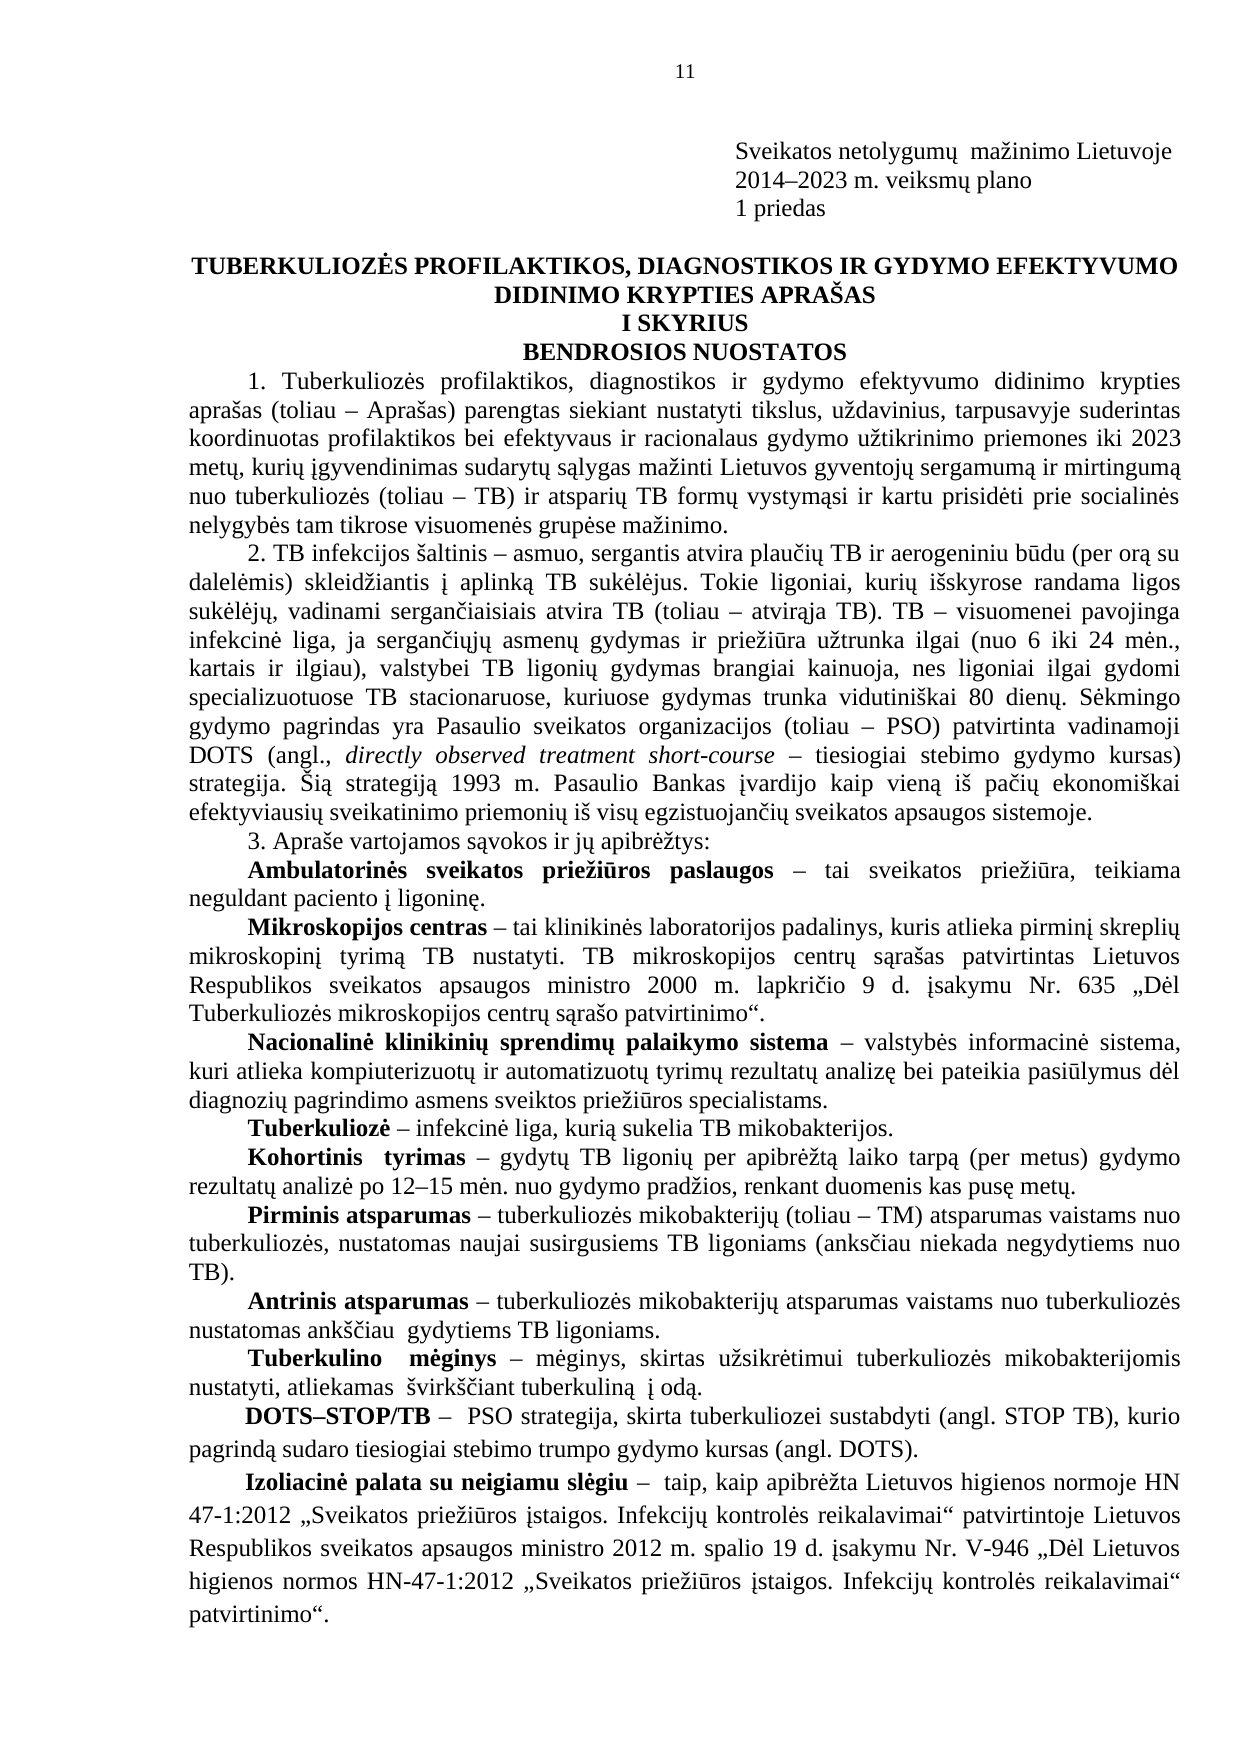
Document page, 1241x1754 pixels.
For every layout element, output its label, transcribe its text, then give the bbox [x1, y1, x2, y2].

text 2. TB infekcijos šaltinis – asmuo, sergantis atvira plaučių TB ir aerogeniniu būdu (per orą su dalelėmis) skleidžiantis į aplinką TB sukėlėjus. Tokie ligoniai, kurių išskyrose randama ligos sukėlėjų, vadinami sergančiaisiais atvira TB (toliau – atvirąja TB). TB – visuomenei pavojinga infekcinė liga, ja sergančiųjų asmenų gydymas ir priežiūra užtrunka ilgai (nuo 6 iki 24 mėn., kartais ir ilgiau), valstybei TB ligonių gydymas brangiai kainuoja, nes ligoniai ilgai gydomi specializuotuose TB stacionaruose, kuriuose gydymas trunka vidutiniškai 80 dienų. Sėkmingo gydymo pagrindas yra Pasaulio sveikatos organizacijos (toliau – PSO) patvirtinta vadinamoji DOTS (angl., directly observed treatment short-course – tiesiogiai stebimo gydymo kursas) strategija. Šią strategiją 1993 m. Pasaulio Bankas įvardijo kaip vieną iš pačių ekonomiškai efektyviausių sveikatinimo priemonių iš visų egzistuojančių sveikatos apsaugos sistemoje. [188, 538, 1181, 826]
text Tuberkulino mėginys – mėginys, skirtas užsikrėtimui tuberkuliozės mikobakterijomis nustatyti, atliekamas švirkščiant tuberkuliną į odą. [188, 1343, 1181, 1401]
text I SKYRIUS [188, 308, 1181, 337]
text Tuberkuliozė – infekcinė liga, kurią sukelia TB mikobakterijos. [188, 1113, 1181, 1142]
text Nacionalinė klinikinių sprendimų palaikymo sistema – valstybės informacinė sistema, kuri atlieka kompiuterizuotų ir automatizuotų tyrimų rezultatų analizę bei pateikia pasiūlymus dėl diagnozių pagrindimo asmens sveiktos priežiūros specialistams. [188, 1027, 1181, 1113]
text 1 priedas [188, 193, 1181, 222]
text TUBERKULIOZĖS PROFILAKTIKOS, DIAGNOSTIKOS IR GYDYMO EFEKTYVUMO DIDINIMO KRYPTIES APRAŠAS [188, 251, 1181, 308]
text Mikroskopijos centras – tai klinikinės laboratorijos padalinys, kuris atlieka pirminį skreplių mikroskopinį tyrimą TB nustatyti. TB mikroskopijos centrų sąrašas patvirtintas Lietuvos Respublikos sveikatos apsaugos ministro 2000 m. lapkričio 9 d. įsakymu Nr. 635 „Dėl Tuberkuliozės mikroskopijos centrų sąrašo patvirtinimo“. [188, 912, 1181, 1027]
text 2014–2023 m. veiksmų plano [188, 165, 1181, 193]
text Kohortinis tyrimas – gydytų TB ligonių per apibrėžtą laiko tarpą (per metus) gydymo rezultatų analizė po 12–15 mėn. nuo gydymo pradžios, renkant duomenis kas pusę metų. [188, 1142, 1181, 1200]
text 3. Apraše vartojamos sąvokos ir jų apibrėžtys: [188, 826, 1181, 855]
text 1. Tuberkuliozės profilaktikos, diagnostikos ir gydymo efektyvumo didinimo krypties aprašas (toliau – Aprašas) parengtas siekiant nustatyti tikslus, uždavinius, tarpusavyje suderintas koordinuotas profilaktikos bei efektyvaus ir racionalaus gydymo užtikrinimo priemones iki 2023 metų, kurių įgyvendinimas sudarytų sąlygas mažinti Lietuvos gyventojų sergamumą ir mirtingumą nuo tuberkuliozės (toliau – TB) ir atsparių TB formų vystymąsi ir kartu prisidėti prie socialinės nelygybės tam tikrose visuomenės grupėse mažinimo. [188, 366, 1181, 538]
text Izoliacinė palata su neigiamu slėgiu – taip, kaip apibrėžta Lietuvos higienos normoje HN 47-1:2012 „Sveikatos priežiūros įstaigos. Infekcijų kontrolės reikalavimai“ patvirtintoje Lietuvos Respublikos sveikatos apsaugos ministro 2012 m. spalio 19 d. įsakymu Nr. V-946 „Dėl Lietuvos higienos normos HN-47-1:2012 „Sveikatos priežiūros įstaigos. Infekcijų kontrolės reikalavimai“ patvirtinimo“. [188, 1467, 1181, 1628]
text Antrinis atsparumas – tuberkuliozės mikobakterijų atsparumas vaistams nuo tuberkuliozės nustatomas ankščiau gydytiems TB ligoniams. [188, 1286, 1181, 1343]
text DOTS–STOP/TB – PSO strategija, skirta tuberkuliozei sustabdyti (angl. STOP TB), kurio pagrindą sudaro tiesiogiai stebimo trumpo gydymo kursas (angl. DOTS). [188, 1401, 1181, 1463]
text Pirminis atsparumas – tuberkuliozės mikobakterijų (toliau – TM) atsparumas vaistams nuo tuberkuliozės, nustatomas naujai susirgusiems TB ligoniams (anksčiau niekada negydytiems nuo TB). [188, 1200, 1181, 1286]
text BENDROSIOS NUOSTATOS [188, 337, 1181, 366]
text Sveikatos netolygumų mažinimo Lietuvoje [188, 136, 1181, 165]
text Ambulatorinės sveikatos priežiūros paslaugos – tai sveikatos priežiūra, teikiama neguldant paciento į ligoninę. [188, 855, 1181, 912]
